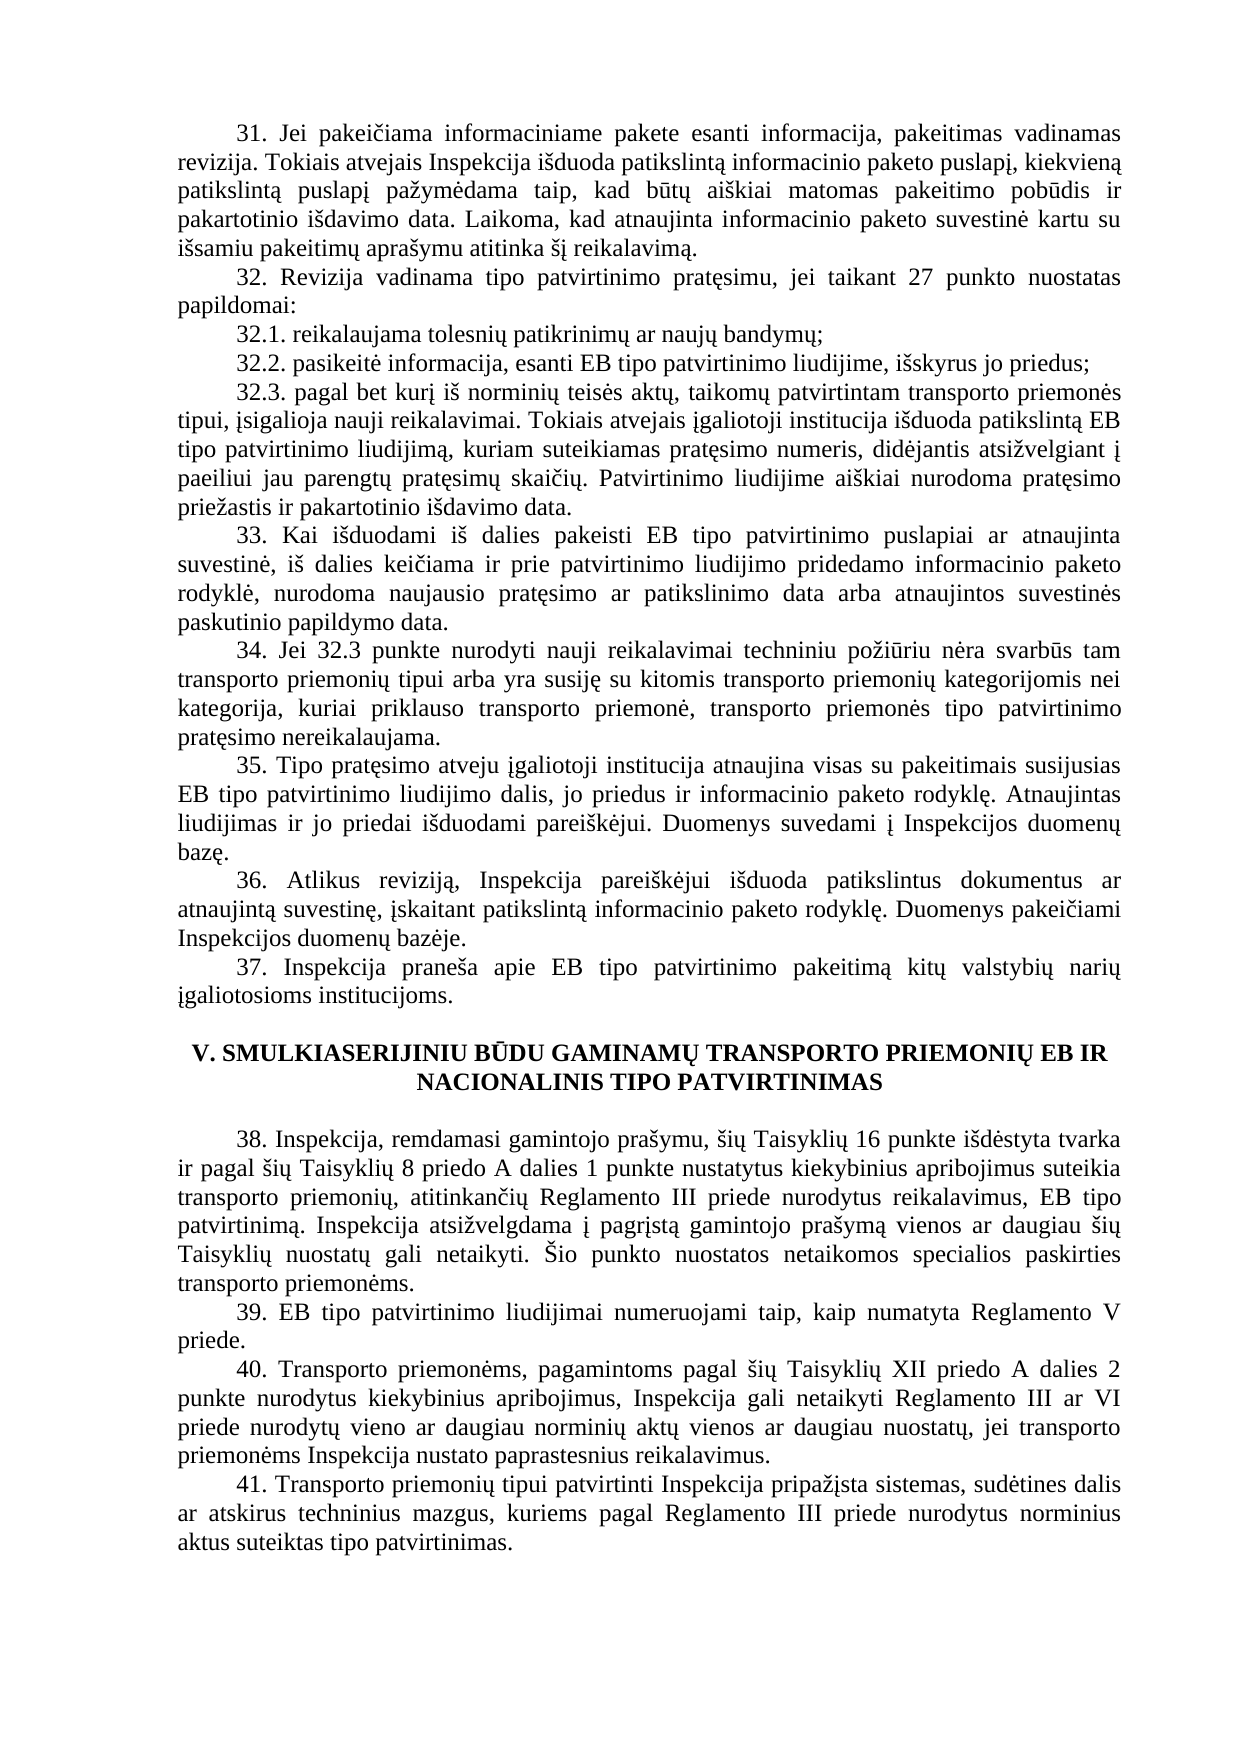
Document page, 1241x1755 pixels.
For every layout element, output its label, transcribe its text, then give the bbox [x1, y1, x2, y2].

text 31. Jei pakeičiama informaciniame pakete esanti informacija, pakeitimas vadinamas revizija. Tokiais atvejais Inspekcija išduoda patikslintą informacinio paketo puslapį, kiekvieną patikslintą puslapį pažymėdama taip, kad būtų aiškiai matomas pakeitimo pobūdis ir pakartotinio išdavimo data. Laikoma, kad atnaujinta informacinio paketo suvestinė kartu su išsamiu pakeitimų aprašymu atitinka šį reikalavimą. [177, 118, 1122, 262]
text 40. Transporto priemonėms, pagamintoms pagal šių Taisyklių XII priedo A dalies 2 punkte nurodytus kiekybinius apribojimus, Inspekcija gali netaikyti Reglamento III ar VI priede nurodytų vieno ar daugiau norminių aktų vienos ar daugiau nuostatų, jei transporto priemonėms Inspekcija nustato paprastesnius reikalavimus. [177, 1354, 1122, 1469]
text 36. Atlikus reviziją, Inspekcija pareiškėjui išduoda patikslintus dokumentus ar atnaujintą suvestinę, įskaitant patikslintą informacinio paketo rodyklę. Duomenys pakeičiami Inspekcijos duomenų bazėje. [177, 866, 1122, 952]
text 41. Transporto priemonių tipui patvirtinti Inspekcija pripažįsta sistemas, sudėtines dalis ar atskirus techninius mazgus, kuriems pagal Reglamento III priede nurodytus norminius aktus suteiktas tipo patvirtinimas. [177, 1469, 1122, 1556]
text 37. Inspekcija praneša apie EB tipo patvirtinimo pakeitimą kitų valstybių narių įgaliotosioms institucijoms. [177, 952, 1122, 1009]
text 32.2. pasikeitė informacija, esanti EB tipo patvirtinimo liudijime, išskyrus jo priedus; [177, 348, 1122, 377]
text 32.3. pagal bet kurį iš norminių teisės aktų, taikomų patvirtintam transporto priemonės tipui, įsigalioja nauji reikalavimai. Tokiais atvejais įgaliotoji institucija išduoda patikslintą EB tipo patvirtinimo liudijimą, kuriam suteikiamas pratęsimo numeris, didėjantis atsižvelgiant į paeiliui jau parengtų pratęsimų skaičių. Patvirtinimo liudijime aiškiai nurodoma pratęsimo priežastis ir pakartotinio išdavimo data. [177, 377, 1122, 521]
text 34. Jei 32.3 punkte nurodyti nauji reikalavimai techniniu požiūriu nėra svarbūs tam transporto priemonių tipui arba yra susiję su kitomis transporto priemonių kategorijomis nei kategorija, kuriai priklauso transporto priemonė, transporto priemonės tipo patvirtinimo pratęsimo nereikalaujama. [177, 636, 1122, 751]
text 38. Inspekcija, remdamasi gamintojo prašymu, šių Taisyklių 16 punkte išdėstyta tvarka ir pagal šių Taisyklių 8 priedo A dalies 1 punkte nustatytus kiekybinius apribojimus suteikia transporto priemonių, atitinkančių Reglamento III priede nurodytus reikalavimus, EB tipo patvirtinimą. Inspekcija atsižvelgdama į pagrįstą gamintojo prašymą vienos ar daugiau šių Taisyklių nuostatų gali netaikyti. Šio punkto nuostatos netaikomos specialios paskirties transporto priemonėms. [177, 1124, 1122, 1297]
text 32. Revizija vadinama tipo patvirtinimo pratęsimu, jei taikant 27 punkto nuostatas papildomai: [177, 262, 1122, 319]
text 35. Tipo pratęsimo atveju įgaliotoji institucija atnaujina visas su pakeitimais susijusias EB tipo patvirtinimo liudijimo dalis, jo priedus ir informacinio paketo rodyklę. Atnaujintas liudijimas ir jo priedai išduodami pareiškėjui. Duomenys suvedami į Inspekcijos duomenų bazę. [177, 751, 1122, 866]
text 33. Kai išduodami iš dalies pakeisti EB tipo patvirtinimo puslapiai ar atnaujinta suvestinė, iš dalies keičiama ir prie patvirtinimo liudijimo pridedamo informacinio paketo rodyklė, nurodoma naujausio pratęsimo ar patikslinimo data arba atnaujintos suvestinės paskutinio papildymo data. [177, 521, 1122, 636]
text 32.1. reikalaujama tolesnių patikrinimų ar naujų bandymų; [177, 319, 1122, 348]
text V. SMULKIASERIJINIU BŪDU GAMINAMŲ TRANSPORTO PRIEMONIŲ EB IR NACIONALINIS TIPO PATVIRTINIMAS [177, 1038, 1122, 1096]
text 39. EB tipo patvirtinimo liudijimai numeruojami taip, kaip numatyta Reglamento V priede. [177, 1297, 1122, 1354]
